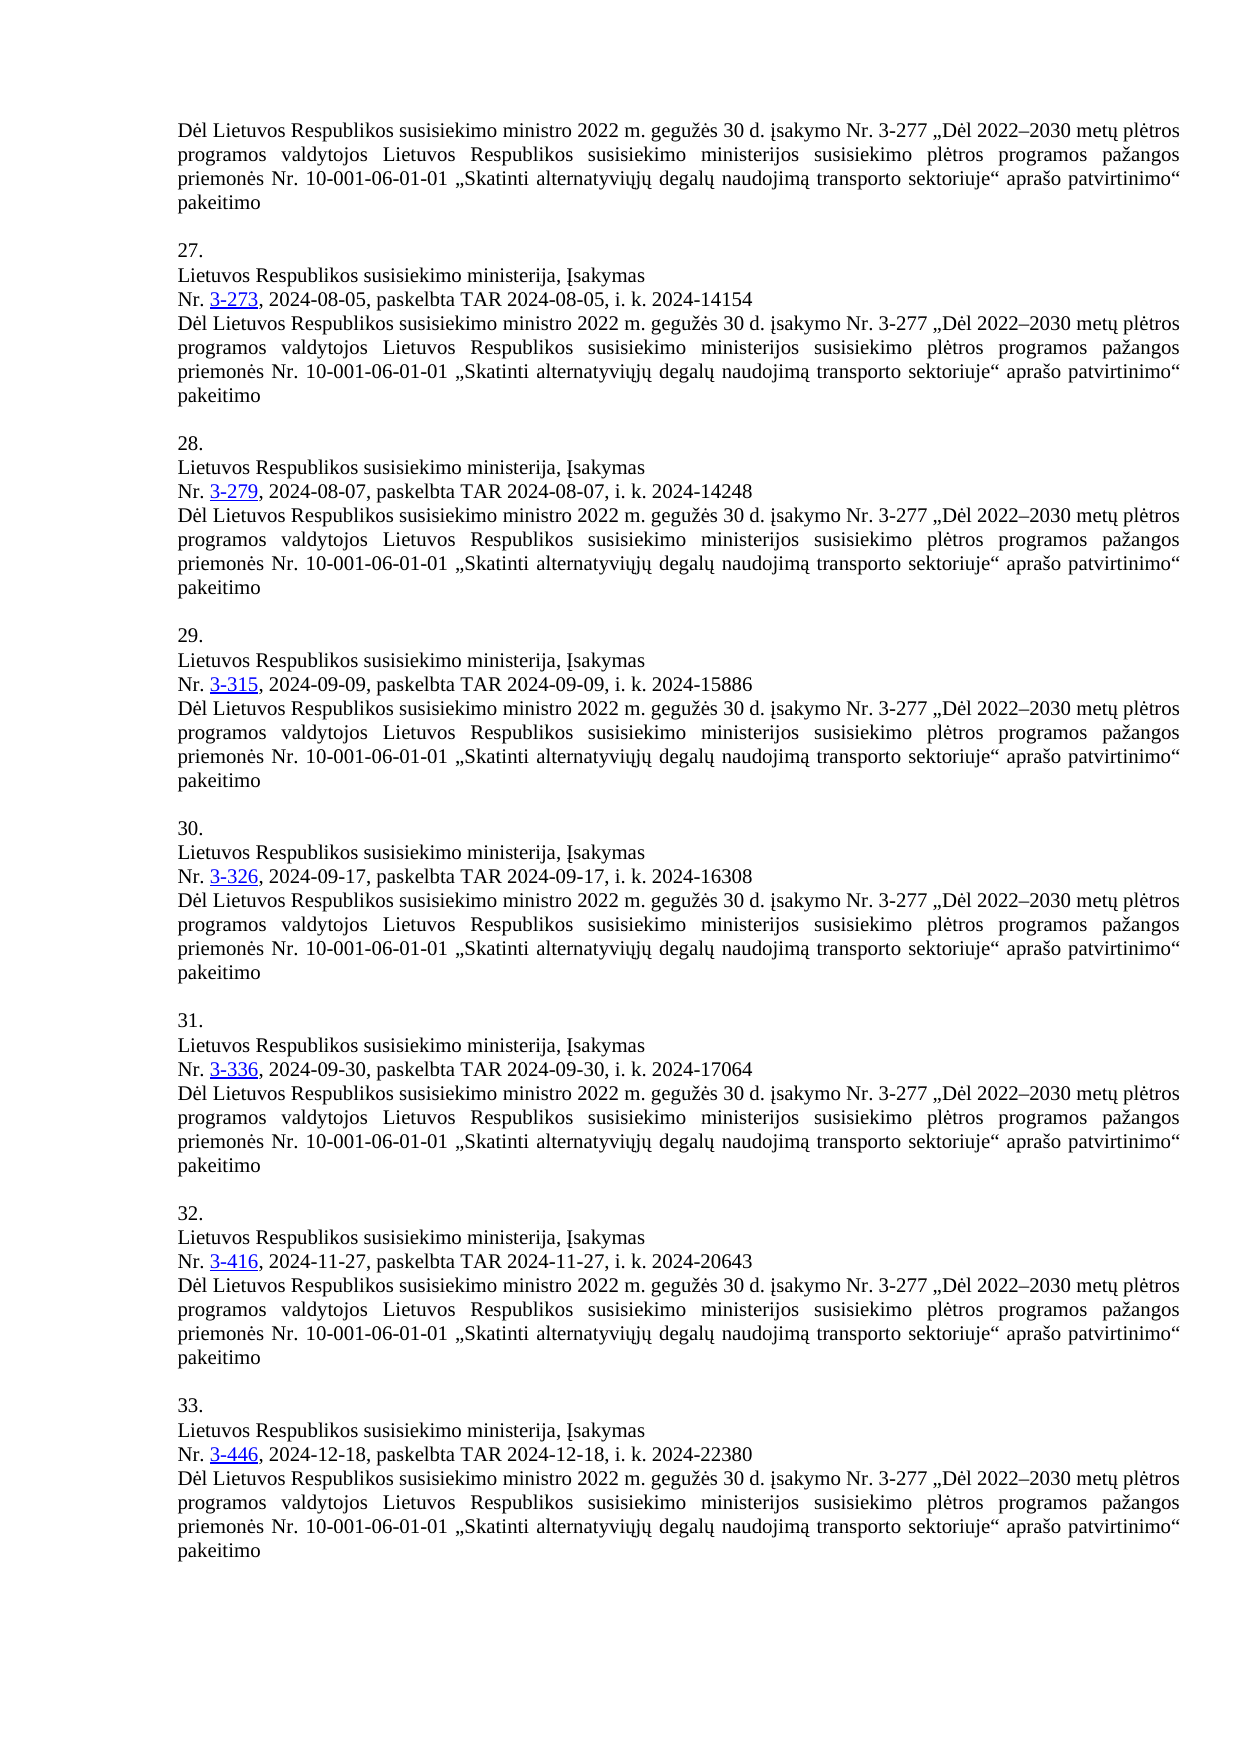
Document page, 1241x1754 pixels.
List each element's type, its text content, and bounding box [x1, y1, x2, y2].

text 29. [177, 623, 1181, 647]
text 31. [177, 1008, 1181, 1032]
text Dėl Lietuvos Respublikos susisiekimo ministro 2022 m. gegužės 30 d. įsakymo Nr. 3-277 „Dėl 2022–2030 metų plėtros programos valdytojos Lietuvos Respublikos susisiekimo ministerijos susisiekimo plėtros programos pažangos priemonės Nr. 10-001-06-01-01 „Skatinti alternatyviųjų degalų naudojimą transporto sektoriuje“ aprašo patvirtinimo“ pakeitimo [177, 1466, 1181, 1562]
text Dėl Lietuvos Respublikos susisiekimo ministro 2022 m. gegužės 30 d. įsakymo Nr. 3-277 „Dėl 2022–2030 metų plėtros programos valdytojos Lietuvos Respublikos susisiekimo ministerijos susisiekimo plėtros programos pažangos priemonės Nr. 10-001-06-01-01 „Skatinti alternatyviųjų degalų naudojimą transporto sektoriuje“ aprašo patvirtinimo“ pakeitimo [177, 503, 1181, 599]
text Dėl Lietuvos Respublikos susisiekimo ministro 2022 m. gegužės 30 d. įsakymo Nr. 3-277 „Dėl 2022–2030 metų plėtros programos valdytojos Lietuvos Respublikos susisiekimo ministerijos susisiekimo plėtros programos pažangos priemonės Nr. 10-001-06-01-01 „Skatinti alternatyviųjų degalų naudojimą transporto sektoriuje“ aprašo patvirtinimo“ pakeitimo [177, 888, 1181, 984]
text Lietuvos Respublikos susisiekimo ministerija, Įsakymas [177, 647, 1181, 672]
text Lietuvos Respublikos susisiekimo ministerija, Įsakymas [177, 455, 1181, 479]
text Nr. 3-279, 2024-08-07, paskelbta TAR 2024-08-07, i. k. 2024-14248 [177, 479, 1181, 503]
text Lietuvos Respublikos susisiekimo ministerija, Įsakymas [177, 840, 1181, 864]
text 30. [177, 816, 1181, 840]
text Dėl Lietuvos Respublikos susisiekimo ministro 2022 m. gegužės 30 d. įsakymo Nr. 3-277 „Dėl 2022–2030 metų plėtros programos valdytojos Lietuvos Respublikos susisiekimo ministerijos susisiekimo plėtros programos pažangos priemonės Nr. 10-001-06-01-01 „Skatinti alternatyviųjų degalų naudojimą transporto sektoriuje“ aprašo patvirtinimo“ pakeitimo [177, 118, 1181, 214]
text Dėl Lietuvos Respublikos susisiekimo ministro 2022 m. gegužės 30 d. įsakymo Nr. 3-277 „Dėl 2022–2030 metų plėtros programos valdytojos Lietuvos Respublikos susisiekimo ministerijos susisiekimo plėtros programos pažangos priemonės Nr. 10-001-06-01-01 „Skatinti alternatyviųjų degalų naudojimą transporto sektoriuje“ aprašo patvirtinimo“ pakeitimo [177, 696, 1181, 792]
text 33. [177, 1393, 1181, 1417]
text Nr. 3-416, 2024-11-27, paskelbta TAR 2024-11-27, i. k. 2024-20643 [177, 1249, 1181, 1273]
text Lietuvos Respublikos susisiekimo ministerija, Įsakymas [177, 1225, 1181, 1249]
text 27. [177, 238, 1181, 262]
text Dėl Lietuvos Respublikos susisiekimo ministro 2022 m. gegužės 30 d. įsakymo Nr. 3-277 „Dėl 2022–2030 metų plėtros programos valdytojos Lietuvos Respublikos susisiekimo ministerijos susisiekimo plėtros programos pažangos priemonės Nr. 10-001-06-01-01 „Skatinti alternatyviųjų degalų naudojimą transporto sektoriuje“ aprašo patvirtinimo“ pakeitimo [177, 311, 1181, 407]
text Lietuvos Respublikos susisiekimo ministerija, Įsakymas [177, 1417, 1181, 1442]
text Dėl Lietuvos Respublikos susisiekimo ministro 2022 m. gegužės 30 d. įsakymo Nr. 3-277 „Dėl 2022–2030 metų plėtros programos valdytojos Lietuvos Respublikos susisiekimo ministerijos susisiekimo plėtros programos pažangos priemonės Nr. 10-001-06-01-01 „Skatinti alternatyviųjų degalų naudojimą transporto sektoriuje“ aprašo patvirtinimo“ pakeitimo [177, 1081, 1181, 1177]
text Nr. 3-315, 2024-09-09, paskelbta TAR 2024-09-09, i. k. 2024-15886 [177, 672, 1181, 696]
text Nr. 3-273, 2024-08-05, paskelbta TAR 2024-08-05, i. k. 2024-14154 [177, 287, 1181, 311]
text Nr. 3-326, 2024-09-17, paskelbta TAR 2024-09-17, i. k. 2024-16308 [177, 864, 1181, 888]
text Lietuvos Respublikos susisiekimo ministerija, Įsakymas [177, 262, 1181, 287]
text 28. [177, 431, 1181, 455]
text Nr. 3-446, 2024-12-18, paskelbta TAR 2024-12-18, i. k. 2024-22380 [177, 1442, 1181, 1466]
text 32. [177, 1201, 1181, 1225]
text Lietuvos Respublikos susisiekimo ministerija, Įsakymas [177, 1032, 1181, 1057]
text Nr. 3-336, 2024-09-30, paskelbta TAR 2024-09-30, i. k. 2024-17064 [177, 1057, 1181, 1081]
text Dėl Lietuvos Respublikos susisiekimo ministro 2022 m. gegužės 30 d. įsakymo Nr. 3-277 „Dėl 2022–2030 metų plėtros programos valdytojos Lietuvos Respublikos susisiekimo ministerijos susisiekimo plėtros programos pažangos priemonės Nr. 10-001-06-01-01 „Skatinti alternatyviųjų degalų naudojimą transporto sektoriuje“ aprašo patvirtinimo“ pakeitimo [177, 1273, 1181, 1369]
